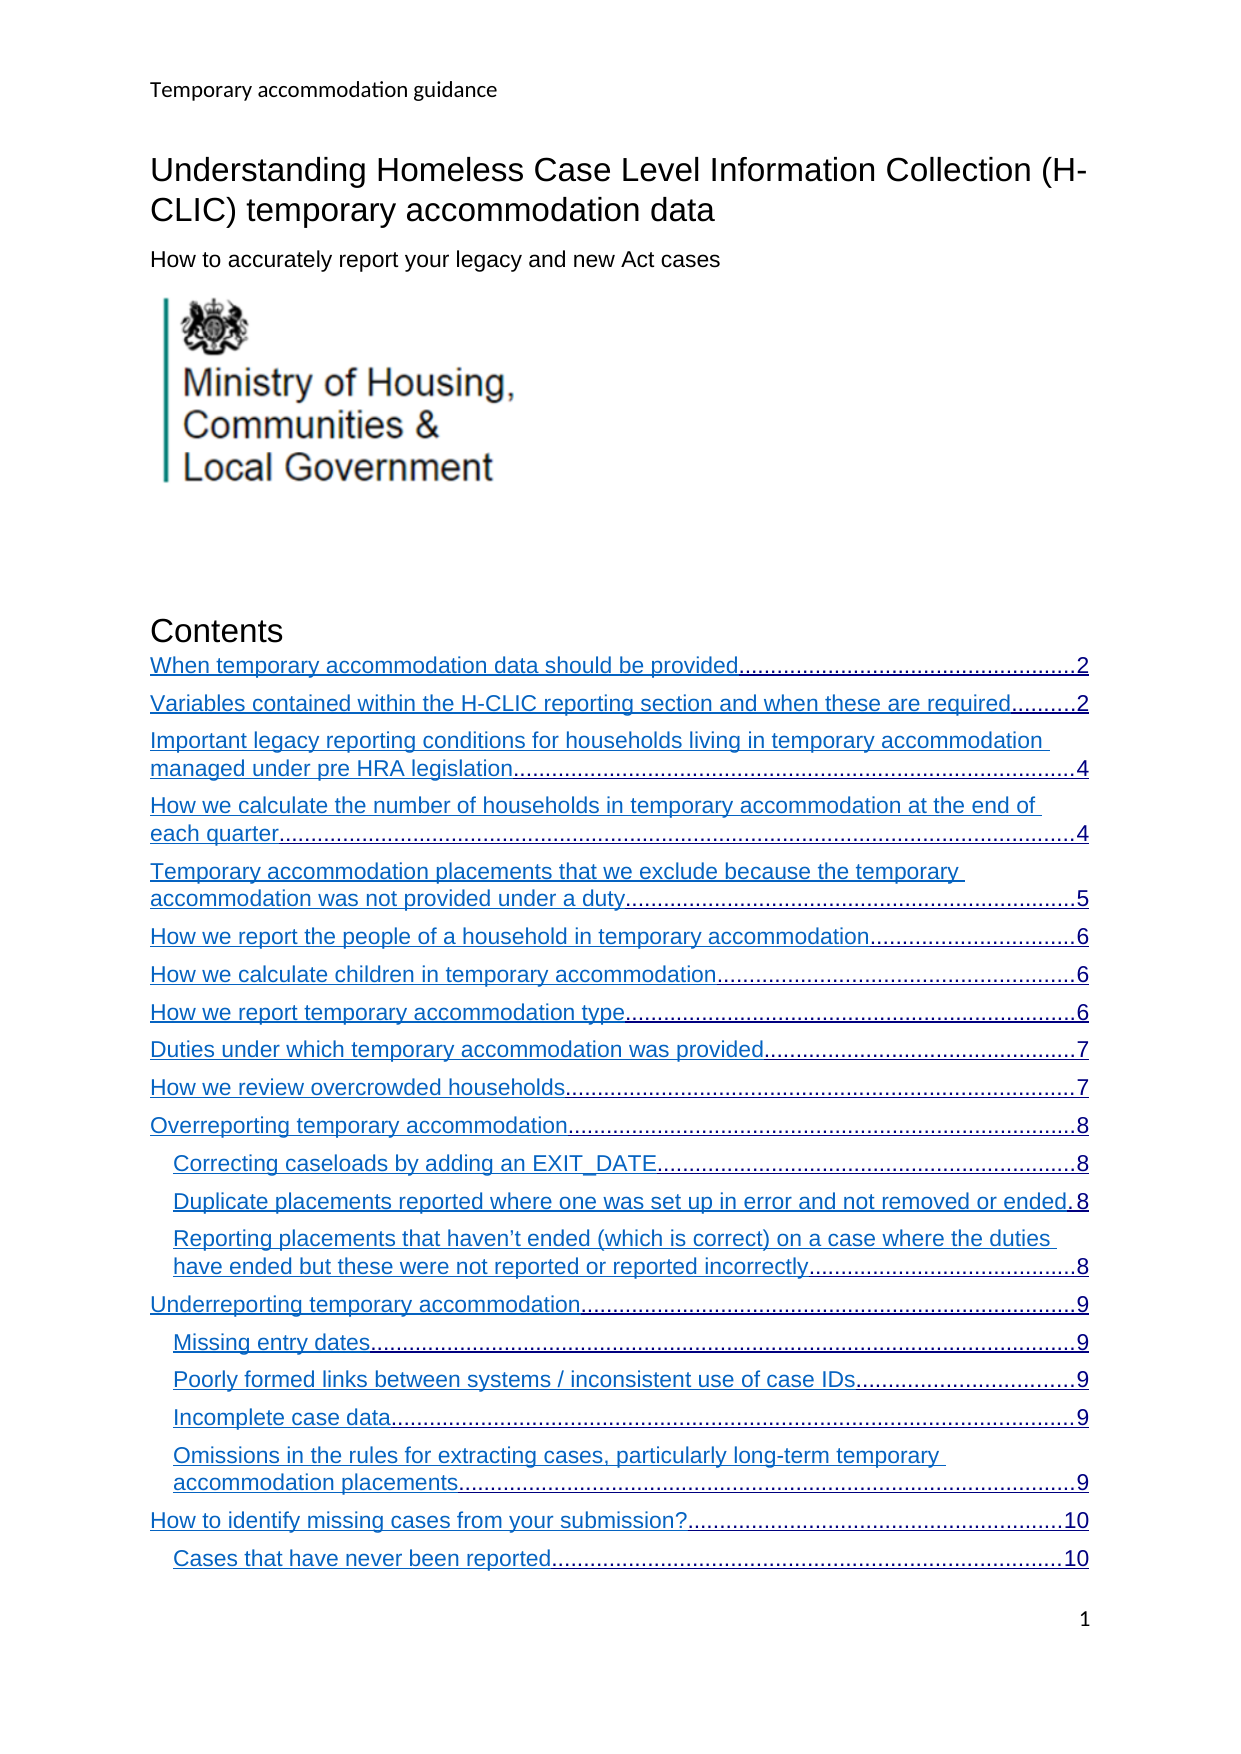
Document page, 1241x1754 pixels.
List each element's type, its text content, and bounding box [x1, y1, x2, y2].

text Missing entry dates 9 [173, 1328, 1090, 1355]
subtitle Understanding Homeless Case Level Information Collection (H-CLIC) temporary accommodation data [150, 150, 1090, 228]
text Overreporting temporary accommodation 8 [150, 1112, 1090, 1138]
text Incomplete case data 9 [173, 1404, 1090, 1430]
text Duplicate placements reported where one was set up in error and not removed or ended 8 [173, 1188, 1090, 1214]
text Omissions in the rules for extracting cases, particularly long-term temporary accommodation placements 9 [173, 1442, 1090, 1496]
text Reporting placements that haven’t ended (which is correct) on a case where the duties have ended but these were not reported or reported incorrectly 8 [173, 1225, 1090, 1279]
text How we review overcrowded households 7 [150, 1074, 1090, 1101]
subtitle Contents [150, 611, 1090, 649]
text Underreporting temporary accommodation 9 [150, 1291, 1090, 1317]
text How we calculate the number of households in temporary accommodation at the end of each quarter 4 [150, 792, 1090, 846]
text Cases that have never been reported 10 [173, 1545, 1090, 1571]
text Poorly formed links between systems / inconsistent use of case IDs 9 [173, 1366, 1090, 1393]
text Important legacy reporting conditions for households living in temporary accommodation managed under pre HRA legislation 4 [150, 727, 1090, 781]
text Temporary accommodation placements that we exclude because the temporary accommodation was not provided under a duty 5 [150, 858, 1090, 911]
text How we calculate children in temporary accommodation 6 [150, 961, 1090, 987]
text How to accurately report your legacy and new Act cases [150, 246, 1090, 273]
text How we report the people of a household in temporary accommodation 6 [150, 923, 1090, 949]
text Correcting caseloads by adding an EXIT_DATE 8 [173, 1150, 1090, 1176]
text How to identify missing cases from your submission? 10 [150, 1507, 1090, 1533]
text Variables contained within the H-CLIC reporting section and when these are required 2 [150, 689, 1090, 716]
text Duties under which temporary accommodation was provided 7 [150, 1036, 1090, 1063]
text How we report temporary accommodation type 6 [150, 998, 1090, 1025]
text When temporary accommodation data should be provided 2 [150, 652, 1090, 678]
